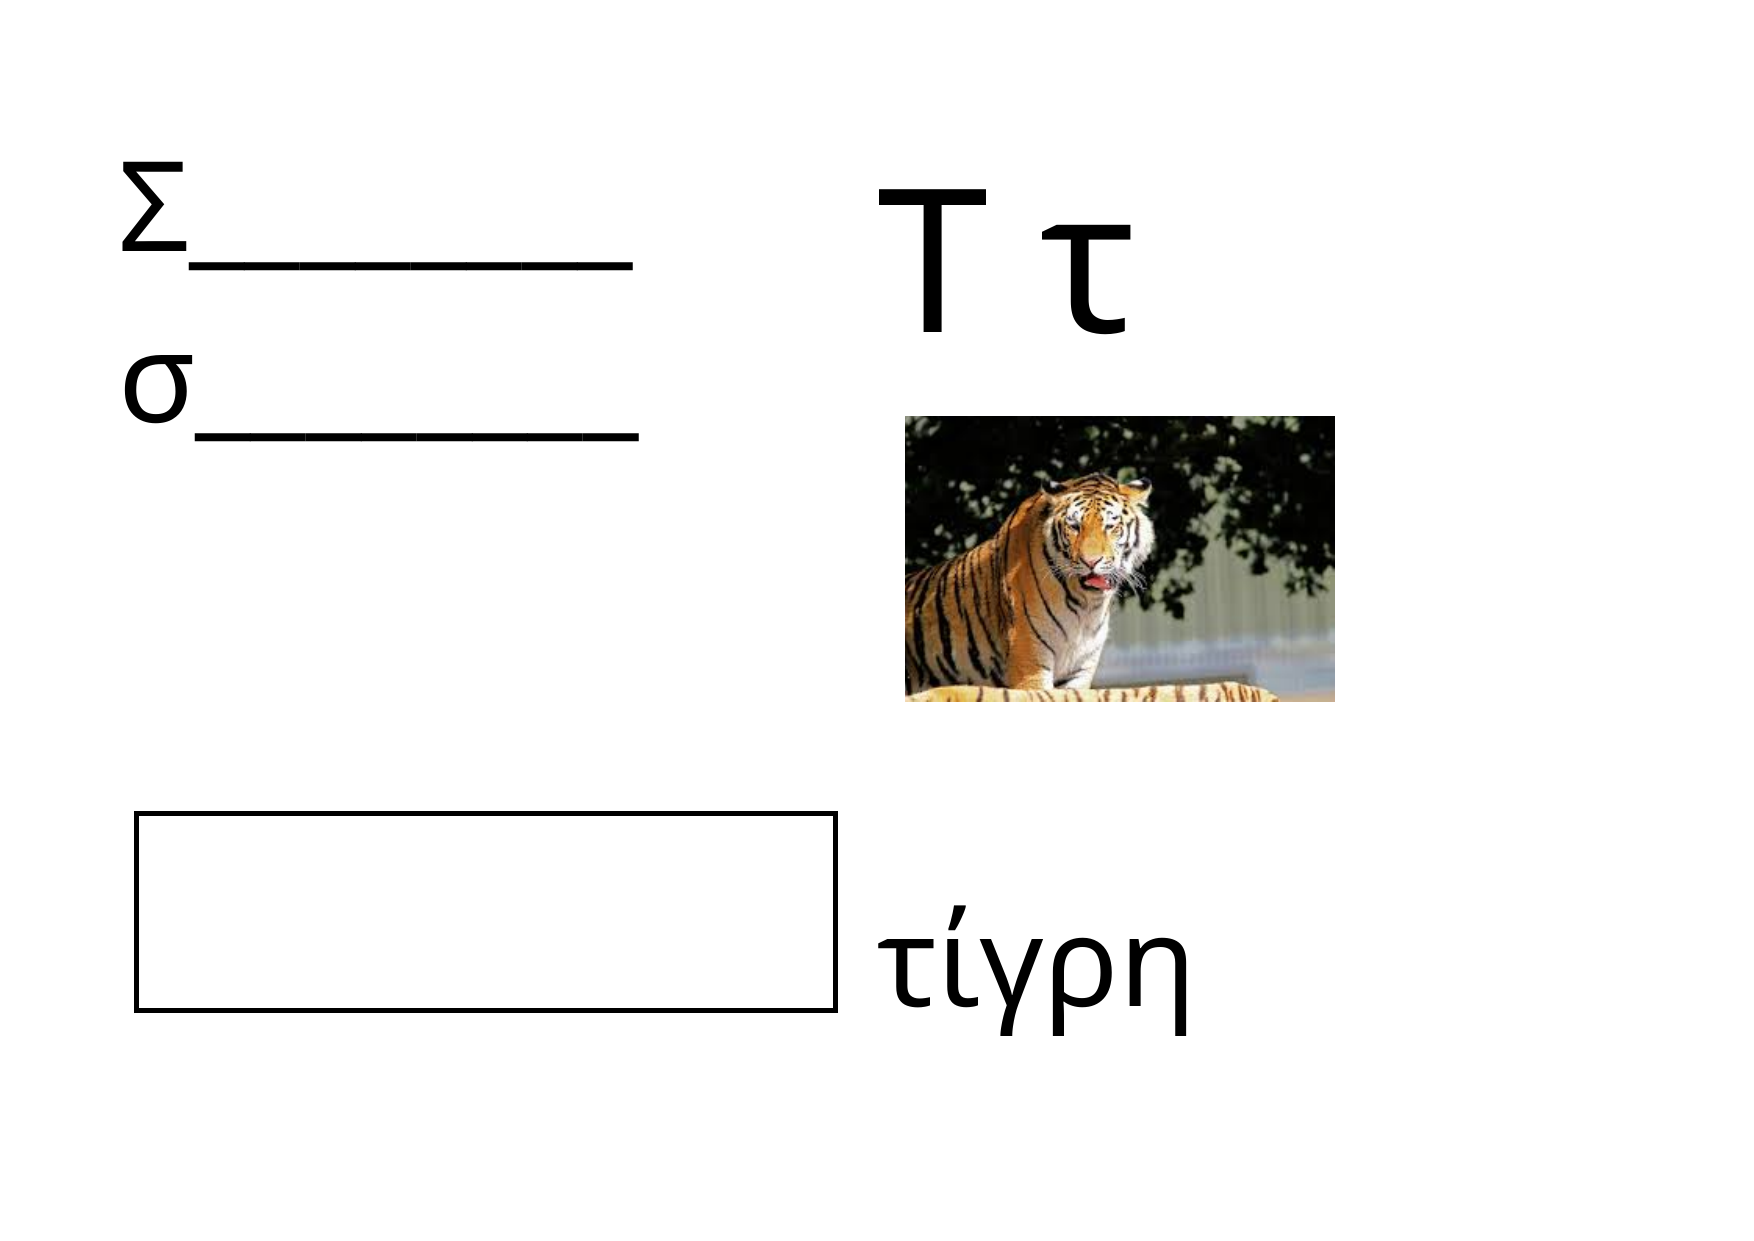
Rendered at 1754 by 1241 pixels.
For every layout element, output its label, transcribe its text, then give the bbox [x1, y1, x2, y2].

text Σ________ [118, 118, 877, 288]
picture [905, 416, 1335, 702]
text σ________ [118, 288, 877, 459]
text Τ τ [877, 118, 1636, 391]
text τίγρη [877, 872, 1636, 1043]
